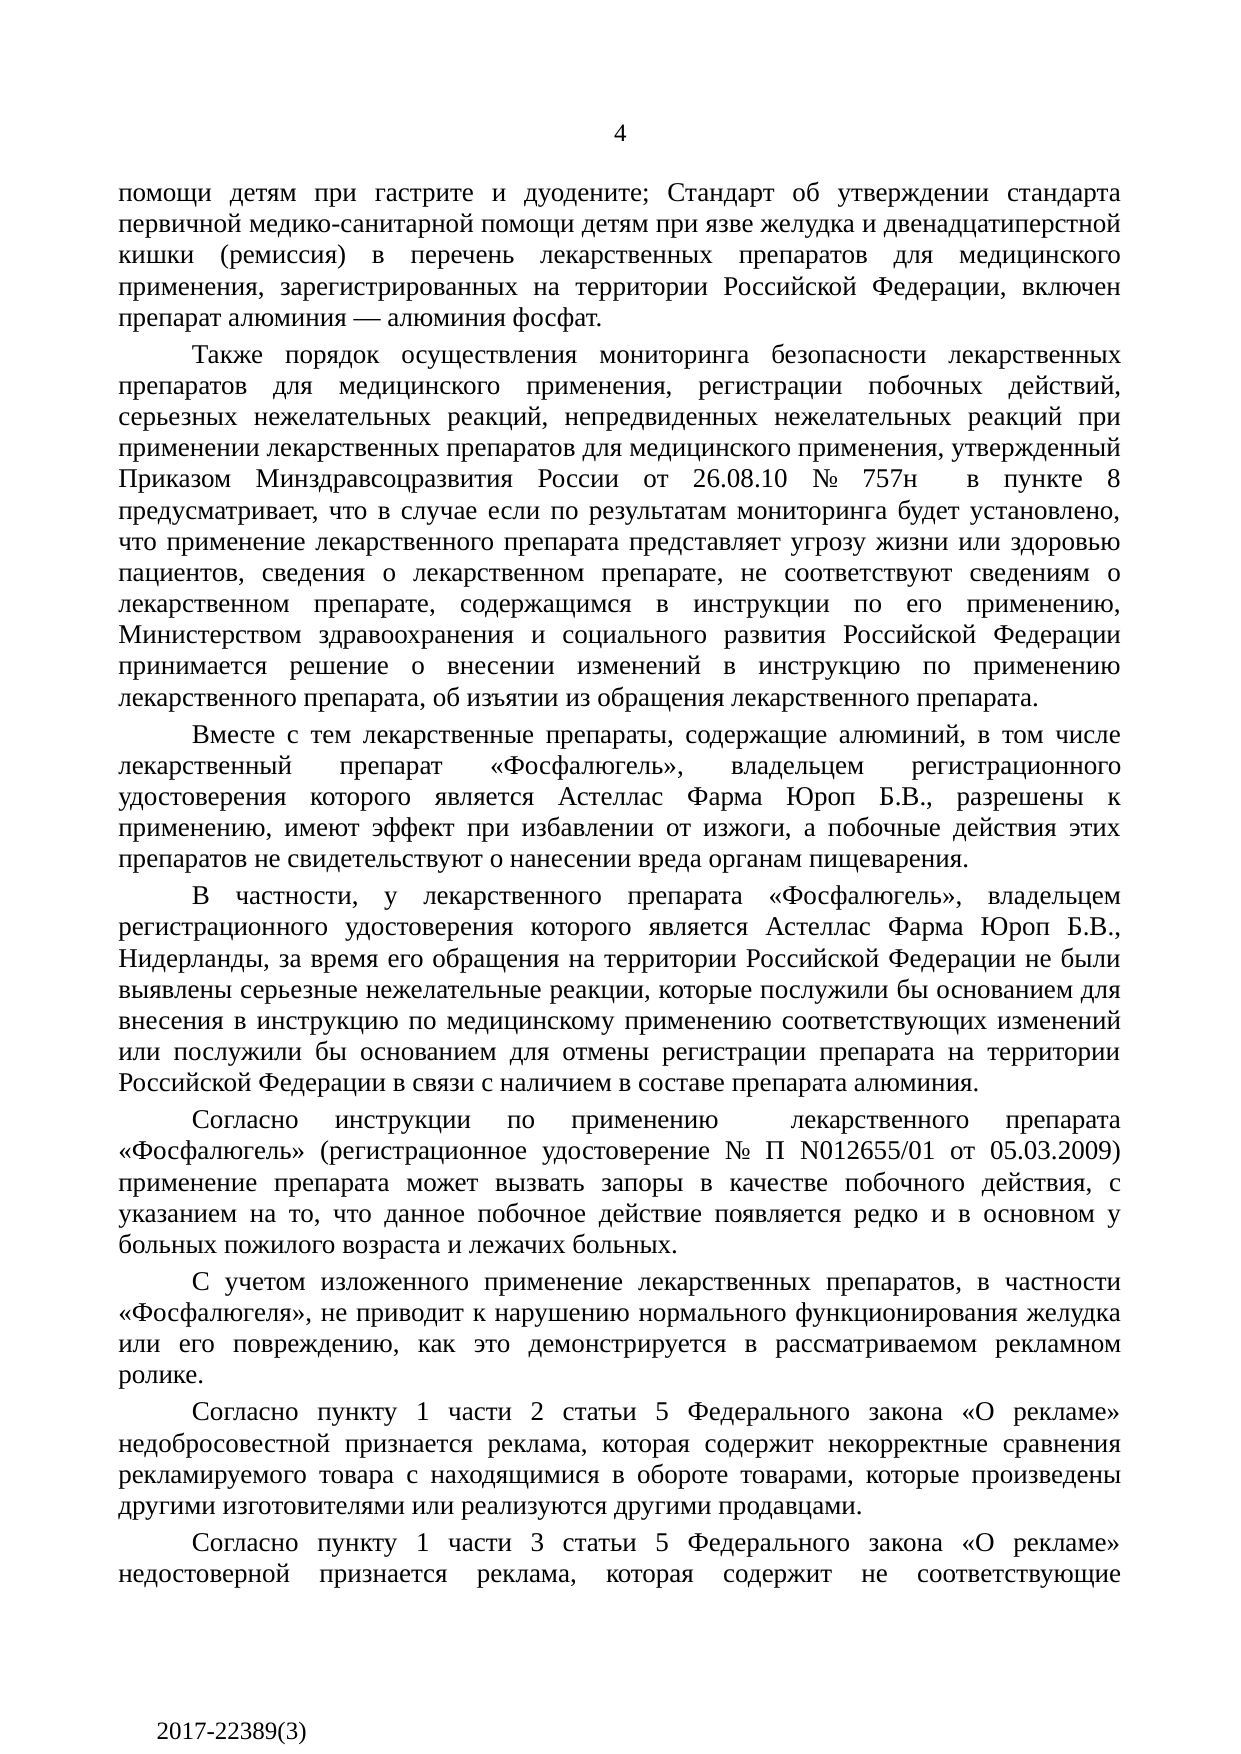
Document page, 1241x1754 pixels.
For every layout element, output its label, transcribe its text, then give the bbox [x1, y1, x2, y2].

text Также порядок осуществления мониторинга безопасности лекарственных препаратов для медицинского применения, регистрации побочных действий, серьезных нежелательных реакций, непредвиденных нежелательных реакций при применении лекарственных препаратов для медицинского применения, утвержденный Приказом Минздравсоцразвития России от 26.08.10 № 757н в пункте 8 предусматривает, что в случае если по результатам мониторинга будет установлено, что применение лекарственного препарата представляет угрозу жизни или здоровью пациентов, сведения о лекарственном препарате, не соответствуют сведениям о лекарственном препарате, содержащимся в инструкции по его применению, Министерством здравоохранения и социального развития Российской Федерации принимается решение о внесении изменений в инструкцию по применению лекарственного препарата, об изъятии из обращения лекарственного препарата. [118, 338, 1122, 712]
text помощи детям при гастрите и дуодените; Стандарт об утверждении стандарта первичной медико-санитарной помощи детям при язве желудка и двенадцатиперстной кишки (ремиссия) в перечень лекарственных препаратов для медицинского применения, зарегистрированных на территории Российской Федерации, включен препарат алюминия — алюминия фосфат. [118, 176, 1122, 332]
text Согласно инструкции по применению лекарственного препарата «Фосфалюгель» (регистрационное удостоверение № П N012655/01 от 05.03.2009) применение препарата может вызвать запоры в качестве побочного действия, с указанием на то, что данное побочное действие появляется редко и в основном у больных пожилого возраста и лежачих больных. [118, 1103, 1122, 1259]
text С учетом изложенного применение лекарственных препаратов, в частности «Фосфалюгеля», не приводит к нарушению нормального функционирования желудка или его повреждению, как это демонстрируется в рассматриваемом рекламном ролике. [118, 1265, 1122, 1389]
text В частности, у лекарственного препарата «Фосфалюгель», владельцем регистрационного удостоверения которого является Астеллас Фарма Юроп Б.В., Нидерланды, за время его обращения на территории Российской Федерации не были выявлены серьезные нежелательные реакции, которые послужили бы основанием для внесения в инструкцию по медицинскому применению соответствующих изменений или послужили бы основанием для отмены регистрации препарата на территории Российской Федерации в связи с наличием в составе препарата алюминия. [118, 879, 1122, 1097]
text Вместе с тем лекарственные препараты, содержащие алюминий, в том числе лекарственный препарат «Фосфалюгель», владельцем регистрационного удостоверения которого является Астеллас Фарма Юроп Б.В., разрешены к применению, имеют эффект при избавлении от изжоги, а побочные действия этих препаратов не свидетельствуют о нанесении вреда органам пищеварения. [118, 718, 1122, 873]
text Согласно пункту 1 части 3 статьи 5 Федерального закона «О рекламе» недостоверной признается реклама, которая содержит не соответствующие [118, 1526, 1122, 1588]
text Согласно пункту 1 части 2 статьи 5 Федерального закона «О рекламе» недобросовестной признается реклама, которая содержит некорректные сравнения рекламируемого товара с находящимися в обороте товарами, которые произведены другими изготовителями или реализуются другими продавцами. [118, 1396, 1122, 1520]
